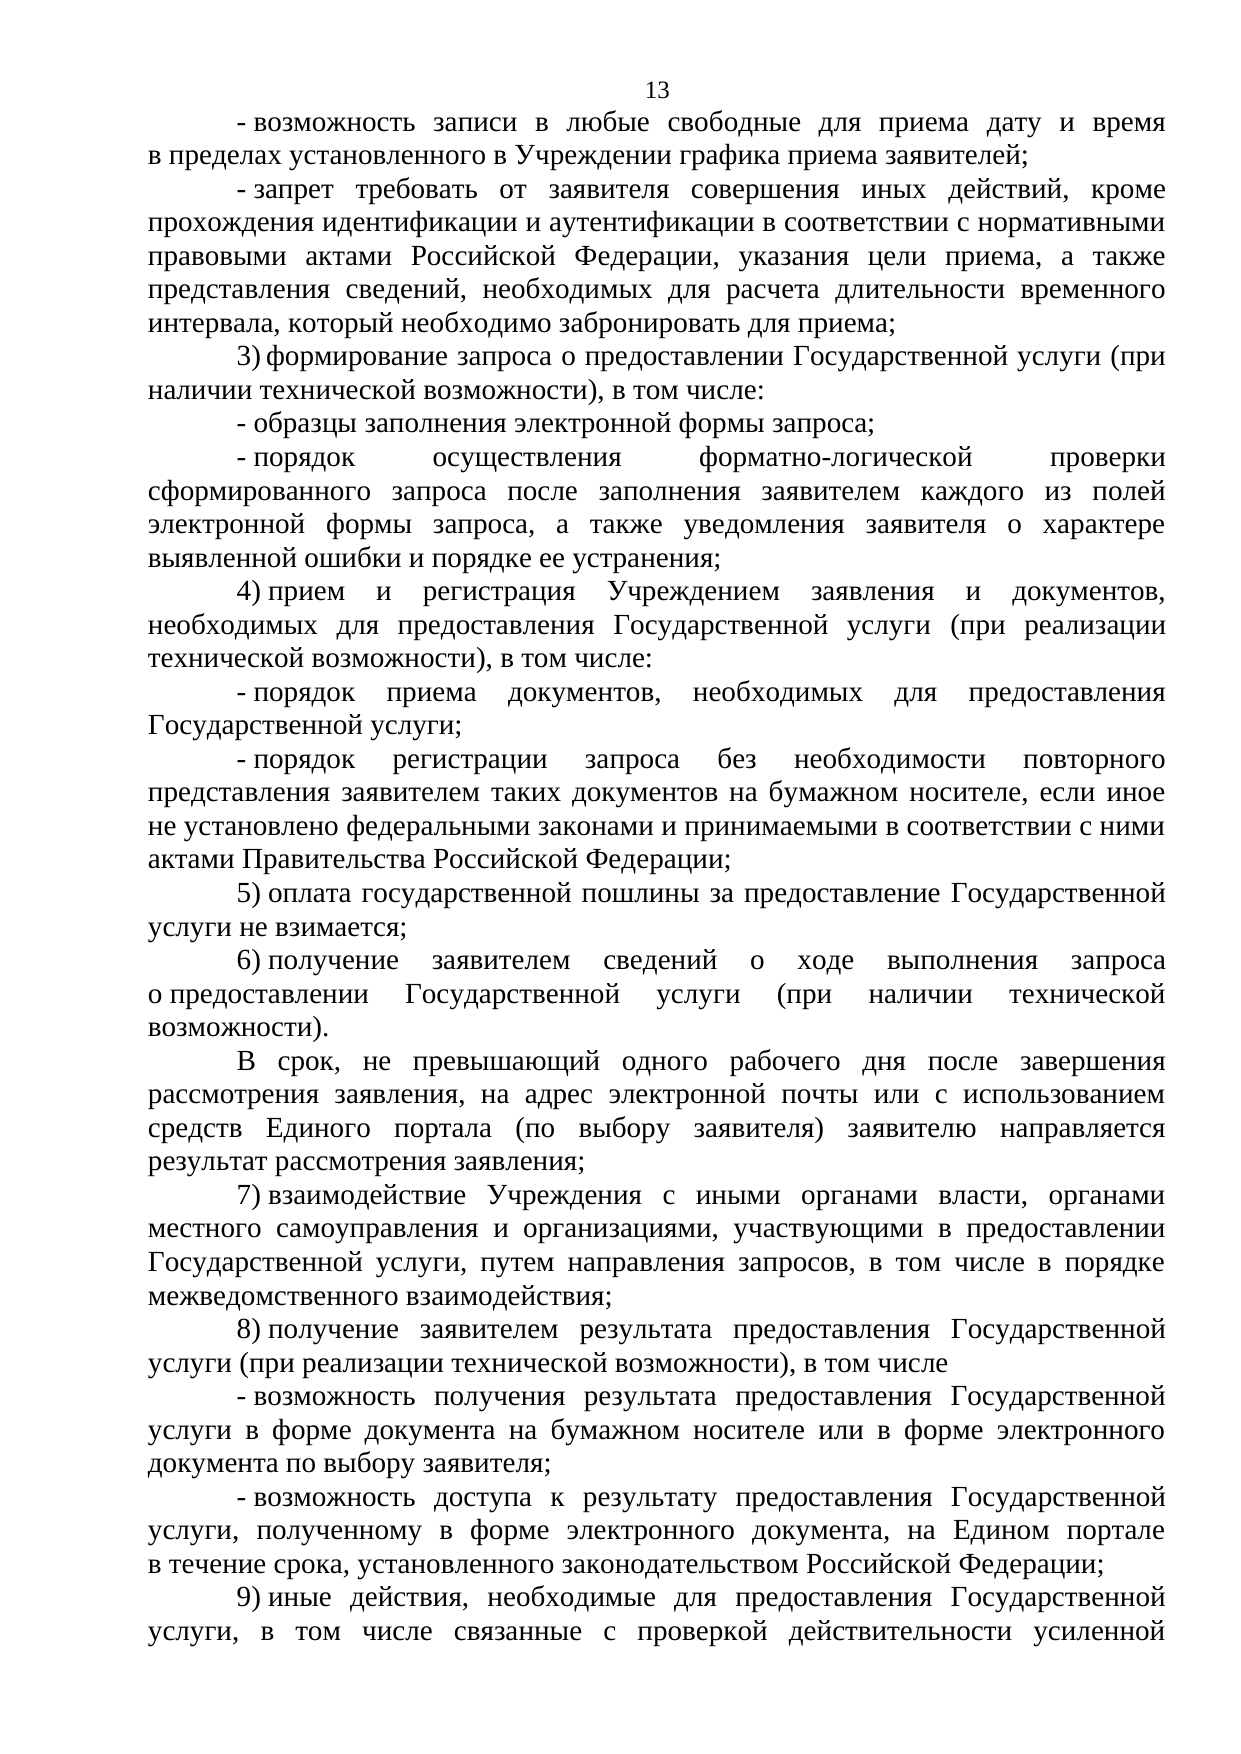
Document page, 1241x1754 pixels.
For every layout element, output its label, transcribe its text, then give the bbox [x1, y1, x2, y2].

text - запрет требовать от заявителя совершения иных действий, кроме прохождения идентификации и аутентификации в соответствии с нормативными правовыми актами Российской Федерации, указания цели приема, а также представления сведений, необходимых для расчета длительности временного интервала, который необходимо забронировать для приема; [148, 171, 1166, 338]
text - образцы заполнения электронной формы запроса; [148, 406, 1166, 439]
text - порядок приема документов, необходимых для предоставления Государственной услуги; [148, 674, 1166, 741]
text 5) оплата государственной пошлины за предоставление Государственной услуги не взимается; [148, 875, 1166, 942]
text В срок, не превышающий одного рабочего дня после завершения рассмотрения заявления, на адрес электронной почты или с использованием средств Единого портала (по выбору заявителя) заявителю направляется результат рассмотрения заявления; [148, 1043, 1166, 1177]
text - порядок регистрации запроса без необходимости повторного представления заявителем таких документов на бумажном носителе, если иное не установлено федеральными законами и принимаемыми в соответствии с ними актами Правительства Российской Федерации; [148, 741, 1166, 875]
list формирование запроса о предоставлении Государственной услуги (при наличии технической возможности), в том числе: [148, 338, 1166, 406]
text - порядок осуществления форматно-логической проверки сформированного запроса после заполнения заявителем каждого из полей электронной формы запроса, а также уведомления заявителя о характере выявленной ошибки и порядке ее устранения; [148, 439, 1166, 573]
text 8) получение заявителем результата предоставления Государственной услуги (при реализации технической возможности), в том числе [148, 1311, 1166, 1378]
text - возможность получения результата предоставления Государственной услуги в форме документа на бумажном носителе или в форме электронного документа по выбору заявителя; [148, 1378, 1166, 1479]
text - возможность доступа к результату предоставления Государственной услуги, полученному в форме электронного документа, на Едином портале в течение срока, установленного законодательством Российской Федерации; [148, 1479, 1166, 1579]
text 6) получение заявителем сведений о ходе выполнения запроса о предоставлении Государственной услуги (при наличии технической возможности). [148, 942, 1166, 1043]
text - возможность записи в любые свободные для приема дату и время в пределах установленного в Учреждении графика приема заявителей; [148, 104, 1166, 171]
text 7) взаимодействие Учреждения с иными органами власти, органами местного самоуправления и организациями, участвующими в предоставлении Государственной услуги, путем направления запросов, в том числе в порядке межведомственного взаимодействия; [148, 1177, 1166, 1311]
text 9) иные действия, необходимые для предоставления Государственной услуги, в том числе связанные с проверкой действительности усиленной [148, 1579, 1166, 1647]
text 4) прием и регистрация Учреждением заявления и документов, необходимых для предоставления Государственной услуги (при реализации технической возможности), в том числе: [148, 573, 1166, 674]
